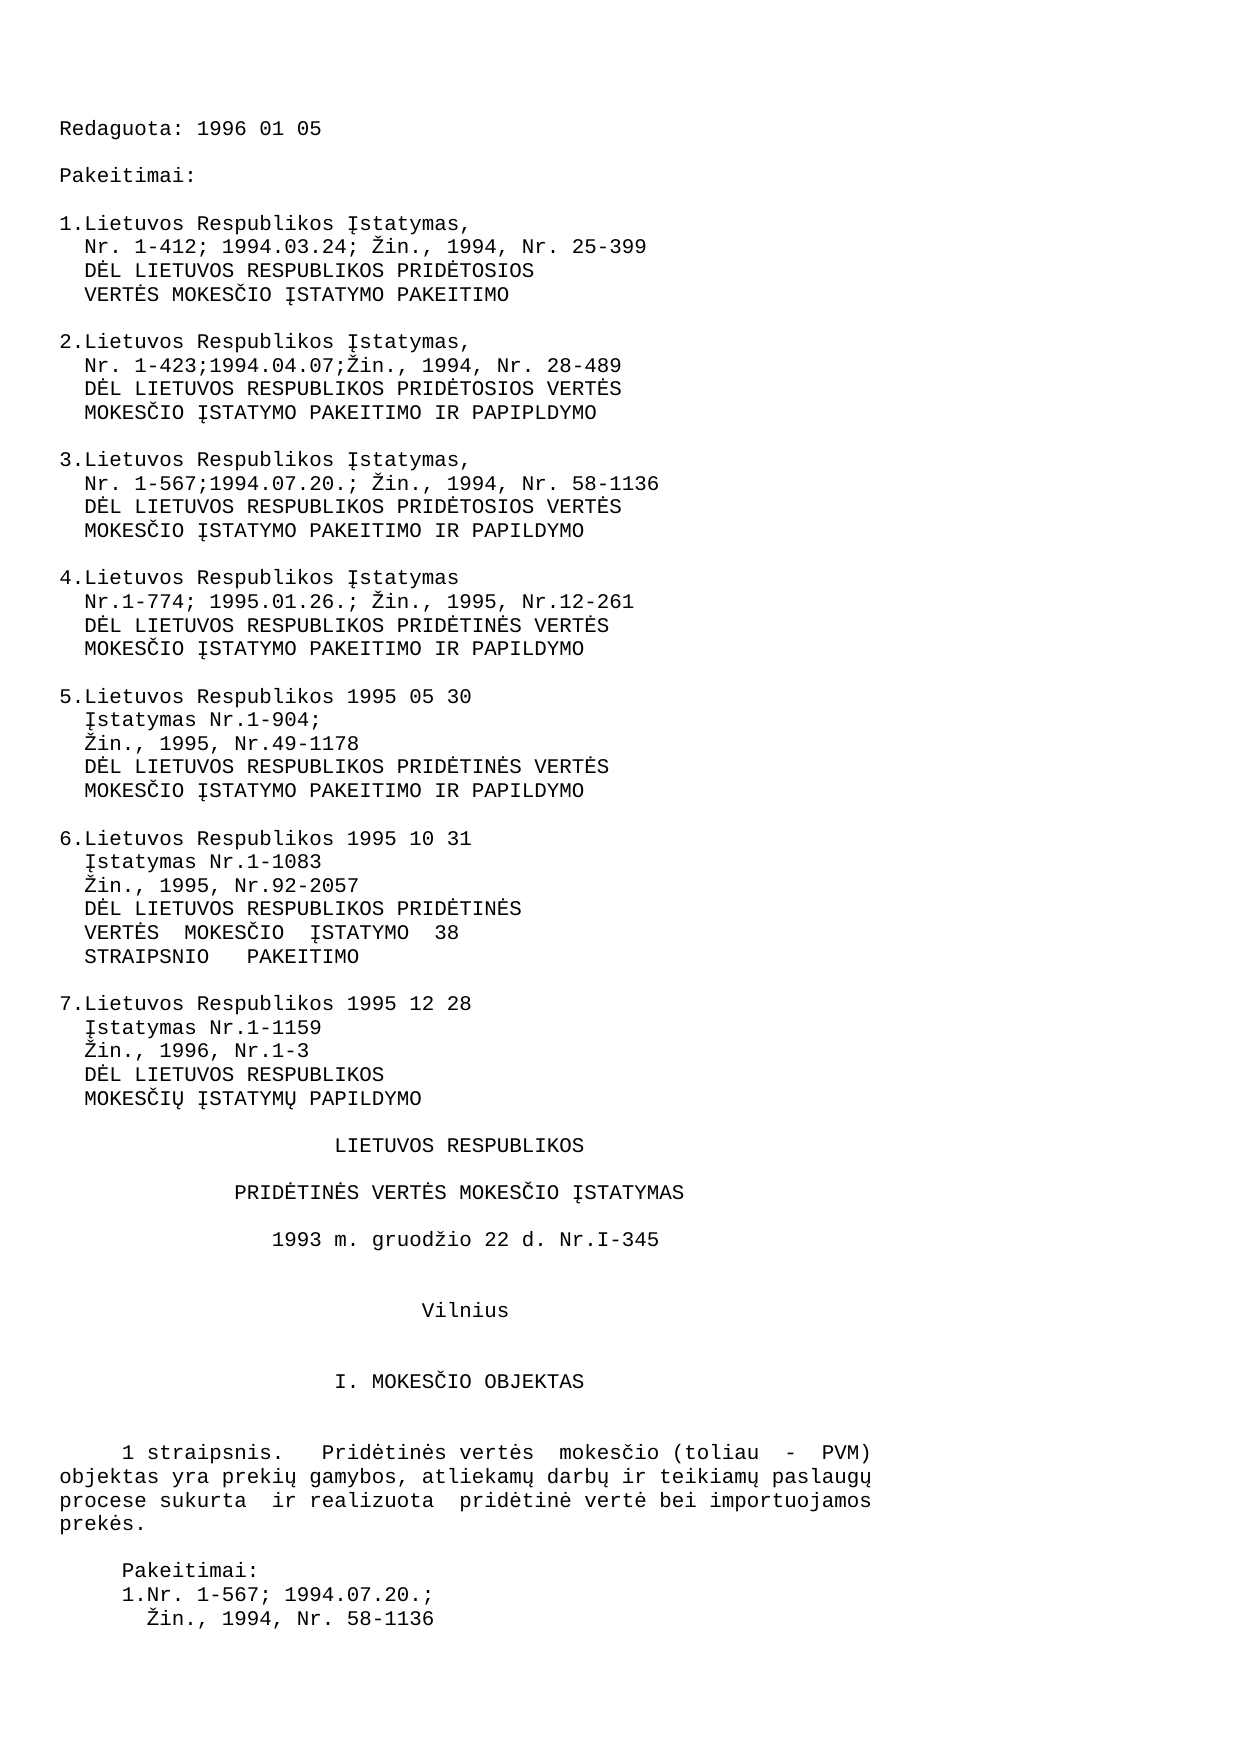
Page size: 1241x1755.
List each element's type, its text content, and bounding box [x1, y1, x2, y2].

text 1.Nr. 1-567; 1994.07.20.; [59, 1584, 1122, 1608]
text 3.Lietuvos Respublikos Įstatymas, [59, 449, 1122, 473]
text 4.Lietuvos Respublikos Įstatymas [59, 567, 1122, 591]
text objektas yra prekių gamybos, atliekamų darbų ir teikiamų paslaugų [59, 1466, 1122, 1489]
text Žin., 1996, Nr.1-3 [59, 1040, 1122, 1064]
text 6.Lietuvos Respublikos 1995 10 31 [59, 827, 1122, 851]
text Nr. 1-567;1994.07.20.; Žin., 1994, Nr. 58-1136 [59, 473, 1122, 496]
text procese sukurta ir realizuota pridėtinė vertė bei importuojamos [59, 1489, 1122, 1513]
text MOKESČIŲ ĮSTATYMŲ PAPILDYMO [59, 1088, 1122, 1111]
text DĖL LIETUVOS RESPUBLIKOS PRIDĖTOSIOS [59, 260, 1122, 284]
text DĖL LIETUVOS RESPUBLIKOS PRIDĖTINĖS [59, 898, 1122, 922]
text 1993 m. gruodžio 22 d. Nr.I-345 [59, 1229, 1122, 1253]
text DĖL LIETUVOS RESPUBLIKOS PRIDĖTINĖS VERTĖS [59, 757, 1122, 780]
text 5.Lietuvos Respublikos 1995 05 30 [59, 686, 1122, 709]
text DĖL LIETUVOS RESPUBLIKOS PRIDĖTINĖS VERTĖS [59, 615, 1122, 638]
text 1 straipsnis. Pridėtinės vertės mokesčio (toliau - PVM) [59, 1442, 1122, 1466]
text VERTĖS MOKESČIO ĮSTATYMO 38 [59, 922, 1122, 946]
text Žin., 1995, Nr.92-2057 [59, 875, 1122, 898]
text MOKESČIO ĮSTATYMO PAKEITIMO IR PAPIPLDYMO [59, 402, 1122, 426]
text MOKESČIO ĮSTATYMO PAKEITIMO IR PAPILDYMO [59, 520, 1122, 544]
text PRIDĖTINĖS VERTĖS MOKESČIO ĮSTATYMAS [59, 1182, 1122, 1206]
text prekės. [59, 1513, 1122, 1537]
text MOKESČIO ĮSTATYMO PAKEITIMO IR PAPILDYMO [59, 638, 1122, 662]
text Pakeitimai: [59, 1561, 1122, 1584]
text MOKESČIO ĮSTATYMO PAKEITIMO IR PAPILDYMO [59, 780, 1122, 804]
text DĖL LIETUVOS RESPUBLIKOS PRIDĖTOSIOS VERTĖS [59, 378, 1122, 402]
text 7.Lietuvos Respublikos 1995 12 28 [59, 993, 1122, 1017]
text Nr.1-774; 1995.01.26.; Žin., 1995, Nr.12-261 [59, 591, 1122, 615]
text STRAIPSNIO PAKEITIMO [59, 946, 1122, 969]
text Pakeitimai: [59, 165, 1122, 189]
text Įstatymas Nr.1-904; [59, 709, 1122, 733]
text 2.Lietuvos Respublikos Įstatymas, [59, 331, 1122, 354]
text 1.Lietuvos Respublikos Įstatymas, [59, 213, 1122, 236]
text Redaguota: 1996 01 05 [59, 118, 1122, 142]
text Žin., 1994, Nr. 58-1136 [59, 1608, 1122, 1631]
text Vilnius [59, 1300, 1122, 1324]
text Žin., 1995, Nr.49-1178 [59, 733, 1122, 757]
text I. MOKESČIO OBJEKTAS [59, 1371, 1122, 1395]
text Nr. 1-423;1994.04.07;Žin., 1994, Nr. 28-489 [59, 354, 1122, 378]
text Įstatymas Nr.1-1083 [59, 851, 1122, 875]
text VERTĖS MOKESČIO ĮSTATYMO PAKEITIMO [59, 284, 1122, 307]
text Nr. 1-412; 1994.03.24; Žin., 1994, Nr. 25-399 [59, 236, 1122, 260]
text DĖL LIETUVOS RESPUBLIKOS PRIDĖTOSIOS VERTĖS [59, 496, 1122, 520]
text Įstatymas Nr.1-1159 [59, 1017, 1122, 1040]
text LIETUVOS RESPUBLIKOS [59, 1135, 1122, 1158]
text DĖL LIETUVOS RESPUBLIKOS [59, 1064, 1122, 1088]
